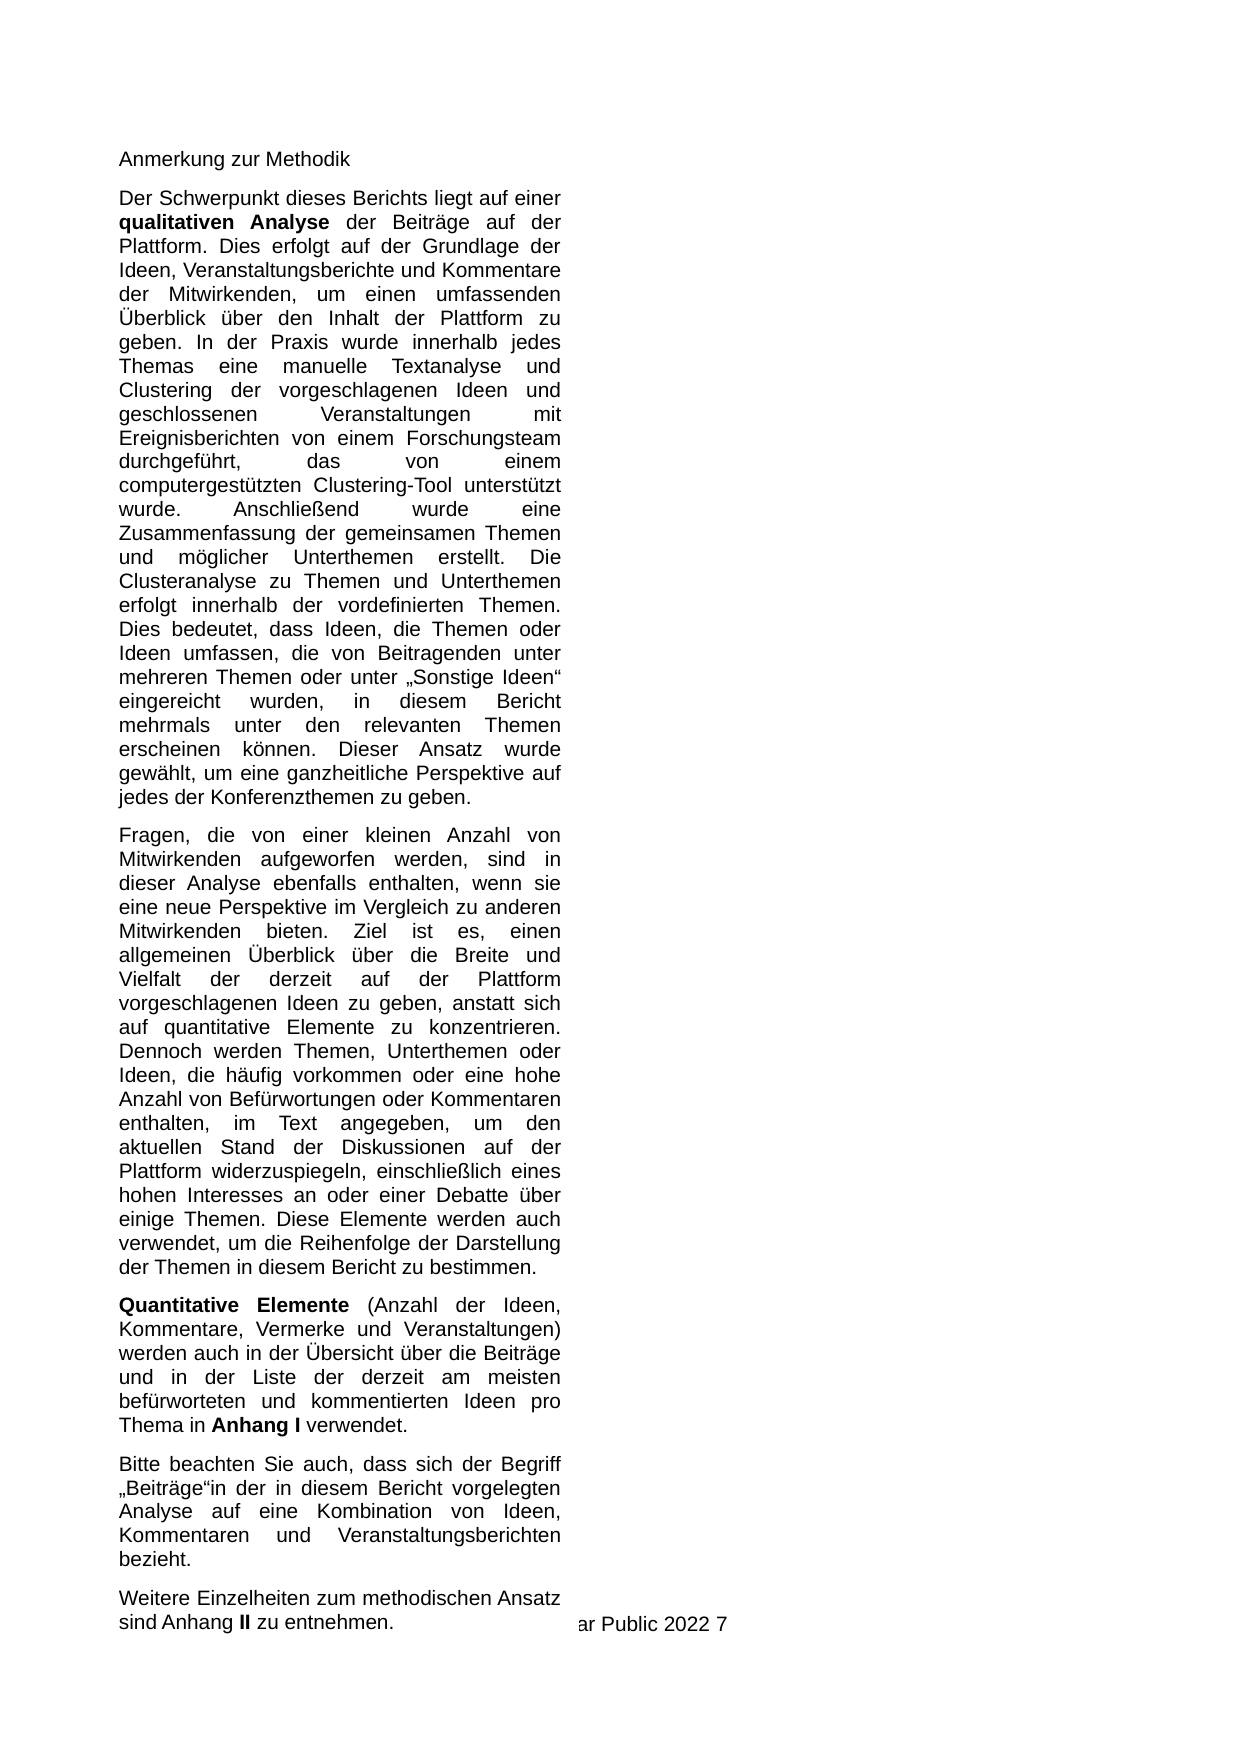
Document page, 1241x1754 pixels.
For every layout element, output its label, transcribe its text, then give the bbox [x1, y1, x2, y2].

text Fragen, die von einer kleinen Anzahl von Mitwirkenden aufgeworfen werden, sind in dieser Analyse ebenfalls enthalten, wenn sie eine neue Perspektive im Vergleich zu anderen Mitwirkenden bieten. Ziel ist es, einen allgemeinen Überblick über die Breite und Vielfalt der derzeit auf der Plattform vorgeschlagenen Ideen zu geben, anstatt sich auf quantitative Elemente zu konzentrieren. Dennoch werden Themen, Unterthemen oder Ideen, die häufig vorkommen oder eine hohe Anzahl von Befürwortungen oder Kommentaren enthalten, im Text angegeben, um den aktuellen Stand der Diskussionen auf der Plattform widerzuspiegeln, einschließlich eines hohen Interesses an oder einer Debatte über einige Themen. Diese Elemente werden auch verwendet, um die Reihenfolge der Darstellung der Themen in diesem Bericht zu bestimmen. [119, 823, 561, 1278]
text Bitte beachten Sie auch, dass sich der Begriff „Beiträge“in der in diesem Bericht vorgelegten Analyse auf eine Kombination von Ideen, Kommentaren und Veranstaltungsberichten bezieht. [119, 1451, 561, 1571]
text Quantitative Elemente (Anzahl der Ideen, Kommentare, Vermerke und Veranstaltungen) werden auch in der Übersicht über die Beiträge und in der Liste der derzeit am meisten befürworteten und kommentierten Ideen pro Thema in Anhang I verwendet. [119, 1293, 561, 1437]
text Der Schwerpunkt dieses Berichts liegt auf einer qualitativen Analyse der Beiträge auf der Plattform. Dies erfolgt auf der Grundlage der Ideen, Veranstaltungsberichte und Kommentare der Mitwirkenden, um einen umfassenden Überblick über den Inhalt der Plattform zu geben. In der Praxis wurde innerhalb jedes Themas eine manuelle Textanalyse und Clustering der vorgeschlagenen Ideen und geschlossenen Veranstaltungen mit Ereignisberichten von einem Forschungsteam durchgeführt, das von einem computergestützten Clustering-Tool unterstützt wurde. Anschließend wurde eine Zusammenfassung der gemeinsamen Themen und möglicher Unterthemen erstellt. Die Clusteranalyse zu Themen und Unterthemen erfolgt innerhalb der vordefinierten Themen. Dies bedeutet, dass Ideen, die Themen oder Ideen umfassen, die von Beitragenden unter mehreren Themen oder unter „Sonstige Ideen“ eingereicht wurden, in diesem Bericht mehrmals unter den relevanten Themen erscheinen können. Dieser Ansatz wurde gewählt, um eine ganzheitliche Perspektive auf jedes der Konferenzthemen zu geben. [119, 186, 561, 809]
text Anmerkung zur Methodik [119, 147, 561, 171]
text Weitere Einzelheiten zum methodischen Ansatz sind Anhang II zu entnehmen. [119, 1586, 561, 1634]
